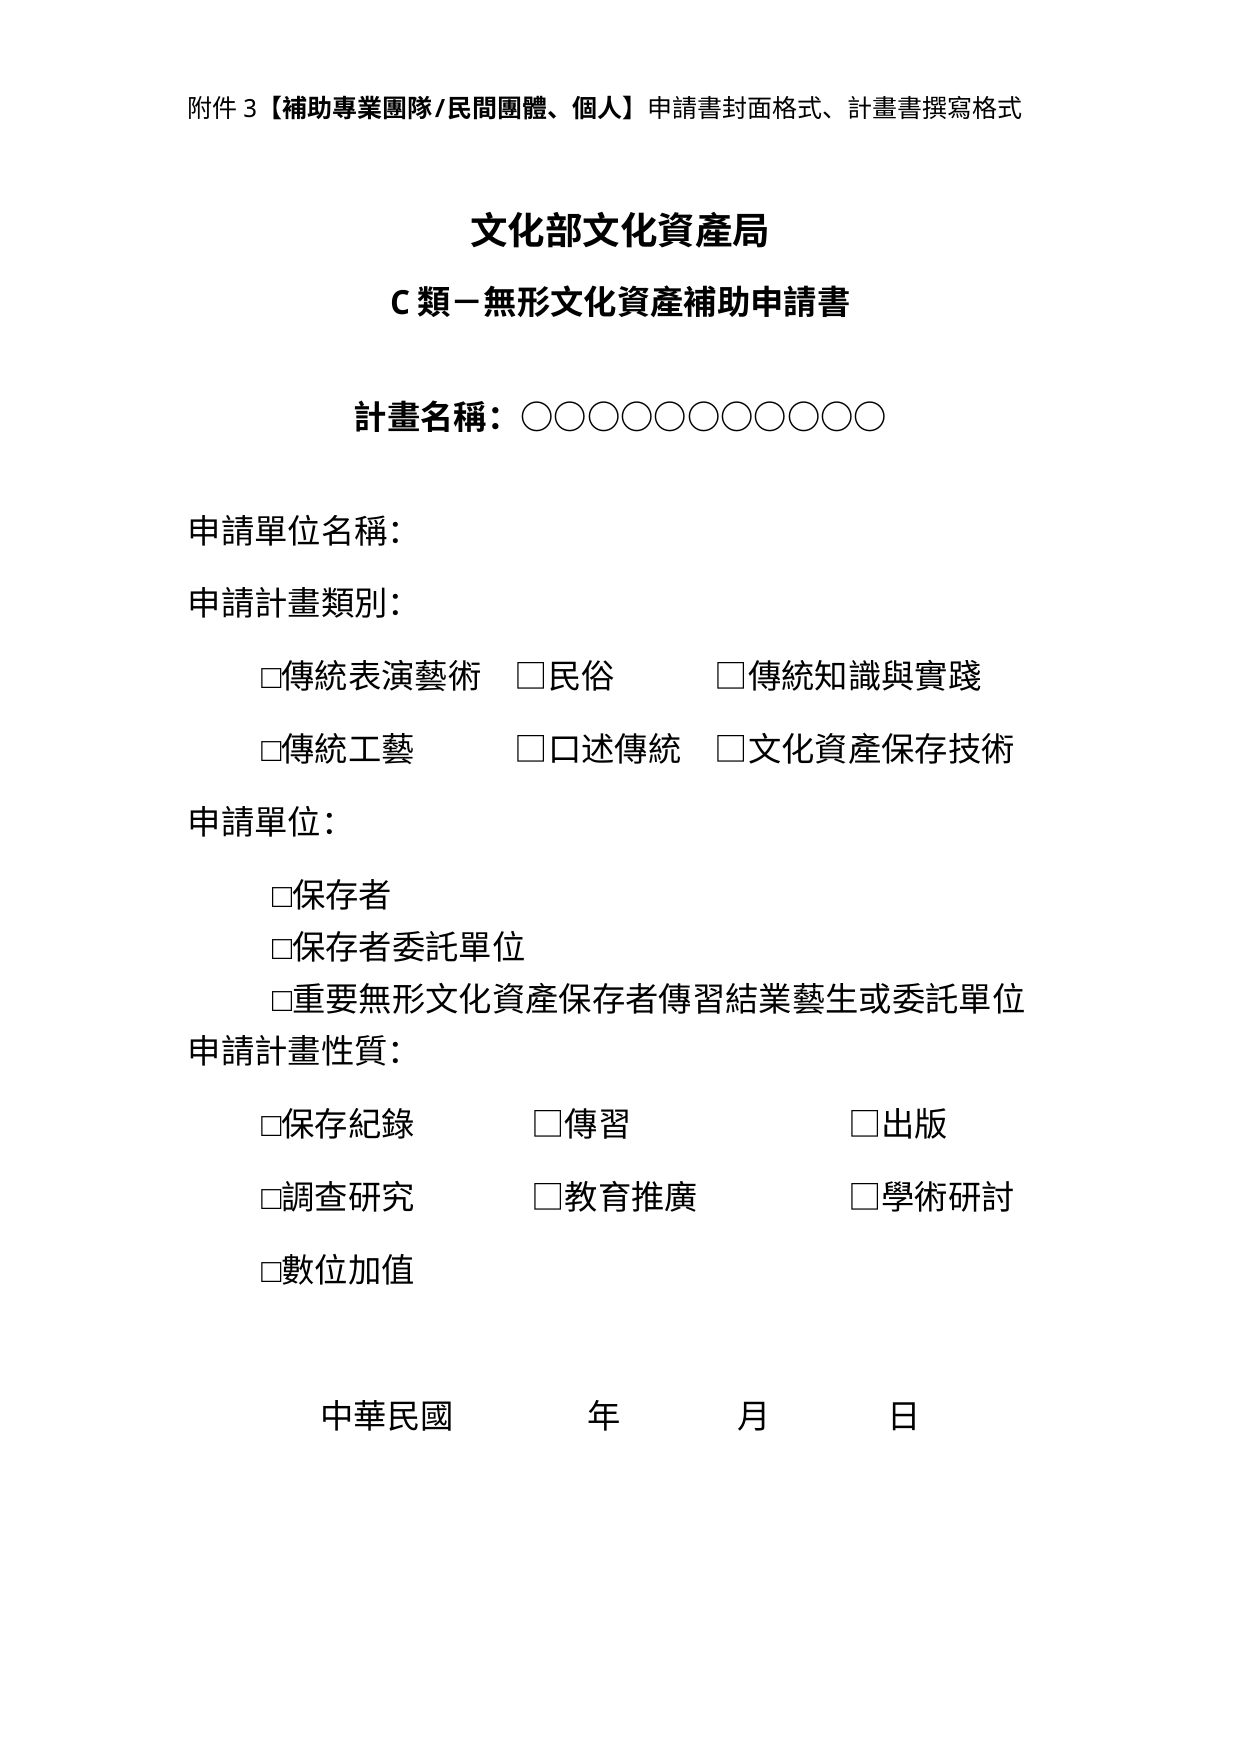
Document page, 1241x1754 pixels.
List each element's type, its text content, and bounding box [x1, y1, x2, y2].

text □保存者委託單位 [232, 918, 1053, 970]
text □調查研究 □教育推廣 □學術研討 [261, 1168, 1053, 1220]
text 申請單位： [187, 793, 1053, 845]
text 文化部文化資產局 [187, 201, 1053, 255]
text □傳統工藝 □口述傳統 □文化資產保存技術 [187, 720, 1053, 772]
text 計畫名稱：○○○○○○○○○○○ [187, 390, 1053, 439]
text 申請單位名稱： [187, 505, 1053, 553]
text □數位加值 [261, 1241, 1053, 1293]
text □保存者 [232, 866, 1053, 918]
text 中華民國 年 月 日 [187, 1386, 1053, 1438]
text □重要無形文化資產保存者傳習結業藝生或委託單位 [232, 970, 1053, 1022]
text 附件3【補助專業團隊/民間團體、個人】申請書封面格式、計畫書撰寫格式 [187, 89, 1053, 125]
text 申請計畫類別： [187, 574, 1053, 626]
text 申請計畫性質： [187, 1022, 1053, 1074]
text □保存紀錄 □傳習 □出版 [261, 1095, 1053, 1147]
text C類－無形文化資產補助申請書 [187, 276, 1053, 324]
text □傳統表演藝術 □民俗 □傳統知識與實踐 [187, 647, 1053, 699]
